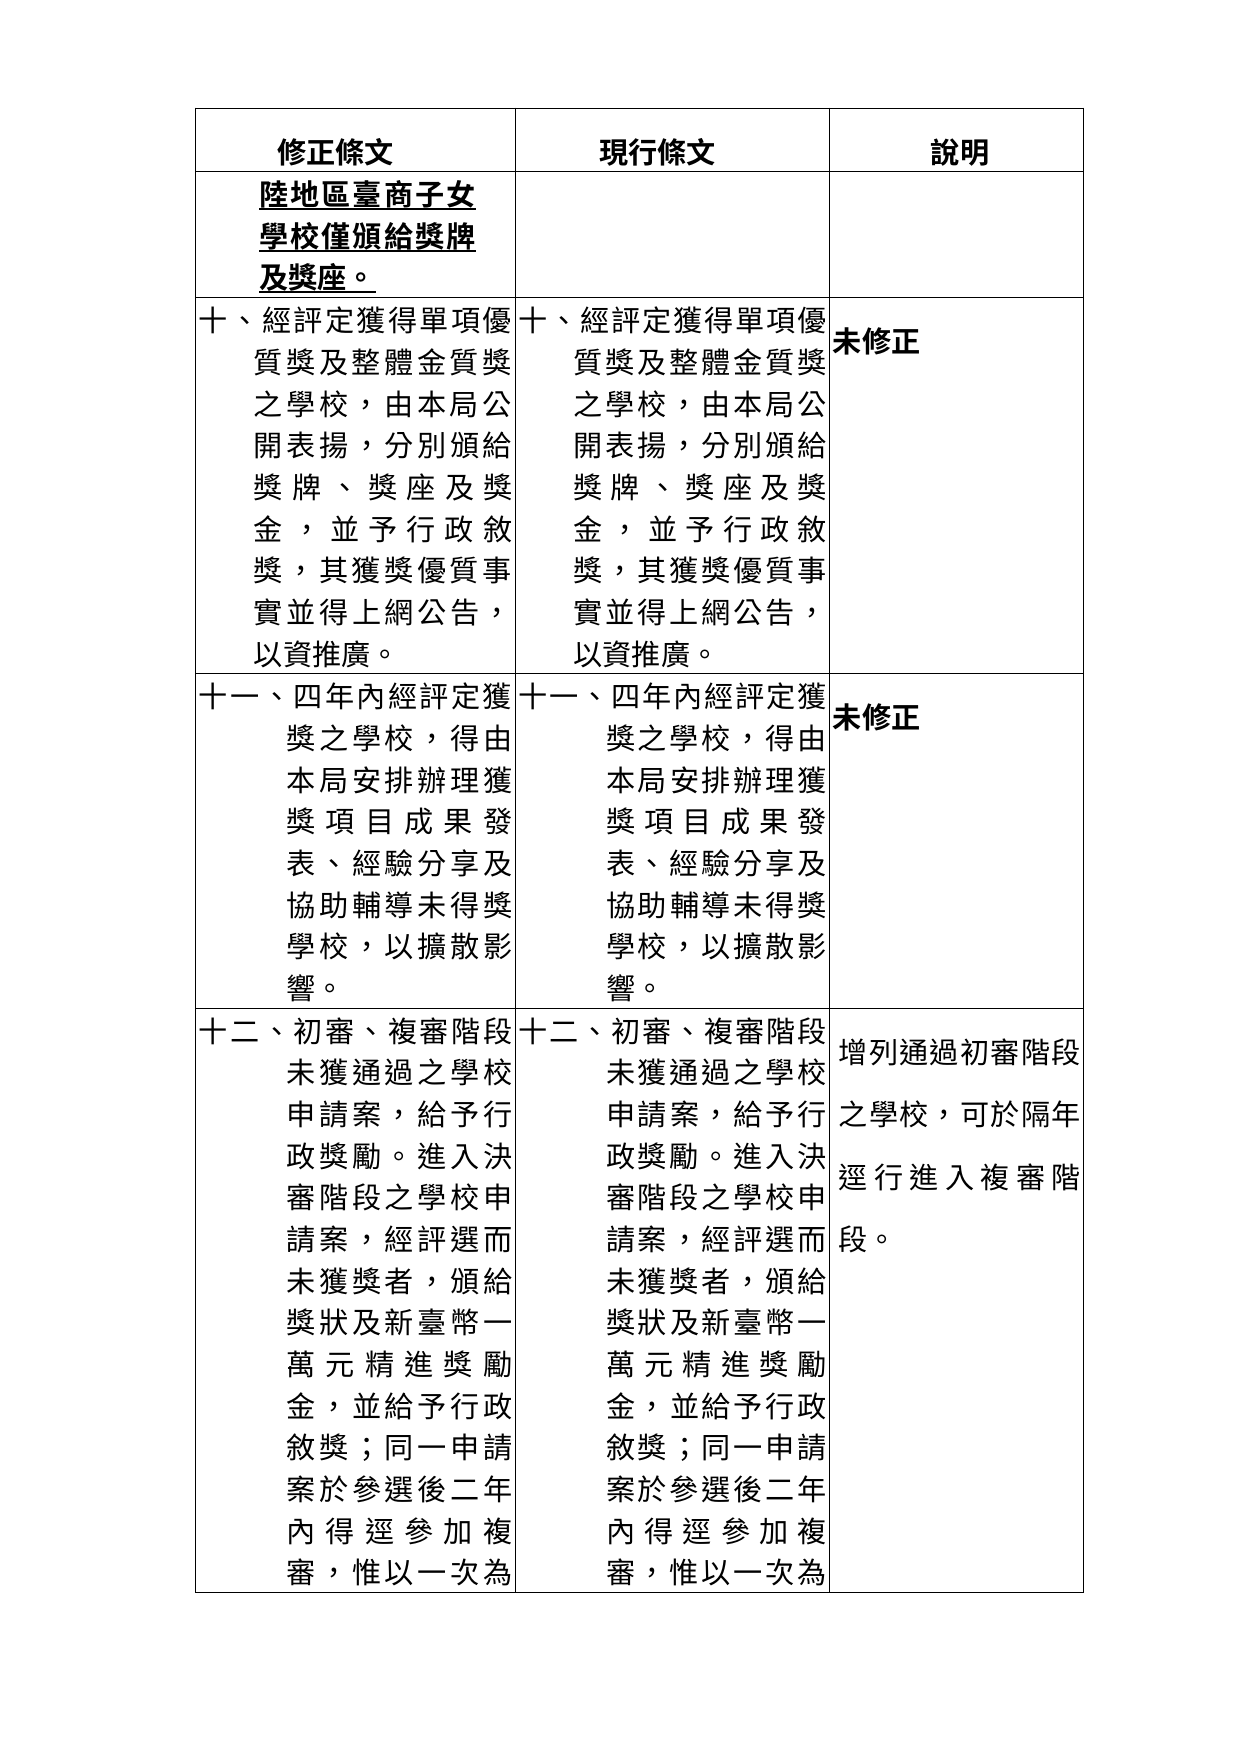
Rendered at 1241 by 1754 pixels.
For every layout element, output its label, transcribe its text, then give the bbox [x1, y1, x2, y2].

table_header 說明 [830, 109, 1083, 171]
table_cell 十一、四年內經評定獲獎之學校，得由本局安排辦理獲獎項目成果發表、經驗分享及協助輔導未得獎學校，以擴散影響。 [196, 674, 515, 1008]
table_cell 十二、初審、複審階段未獲通過之學校申請案，給予行政獎勵。進入決審階段之學校申請案，經評選而未獲獎者，頒給獎狀及新臺幣一萬元精進獎勵金，並給予行政敘獎；同一申請案於參選後二年內得逕參加複審，惟以一次為 [516, 1009, 829, 1592]
table_header 修正條文 [196, 109, 515, 171]
table_cell 未修正 [830, 298, 1083, 673]
table_cell [516, 172, 829, 297]
table_header 現行條文 [516, 109, 829, 171]
table_cell 十一、四年內經評定獲獎之學校，得由本局安排辦理獲獎項目成果發表、經驗分享及協助輔導未得獎學校，以擴散影響。 [516, 674, 829, 1008]
table_cell 陸地區臺商子女學校僅頒給獎牌及獎座。 [196, 172, 515, 297]
table_cell 未修正 [830, 674, 1083, 1008]
table_cell [830, 172, 1083, 297]
table_cell 十二、初審、複審階段未獲通過之學校申請案，給予行政獎勵。進入決審階段之學校申請案，經評選而未獲獎者，頒給獎狀及新臺幣一萬元精進獎勵金，並給予行政敘獎；同一申請案於參選後二年內得逕參加複審，惟以一次為 [196, 1009, 515, 1592]
table_cell 增列通過初審階段之學校，可於隔年逕行進入複審階段。 [830, 1009, 1083, 1592]
table_cell 十、經評定獲得單項優質獎及整體金質獎之學校，由本局公開表揚，分別頒給獎牌、獎座及獎金，並予行政敘獎，其獲獎優質事實並得上網公告，以資推廣。 [516, 298, 829, 673]
table_cell 十、經評定獲得單項優質獎及整體金質獎之學校，由本局公開表揚，分別頒給獎牌、獎座及獎金，並予行政敘獎，其獲獎優質事實並得上網公告，以資推廣。 [196, 298, 515, 673]
